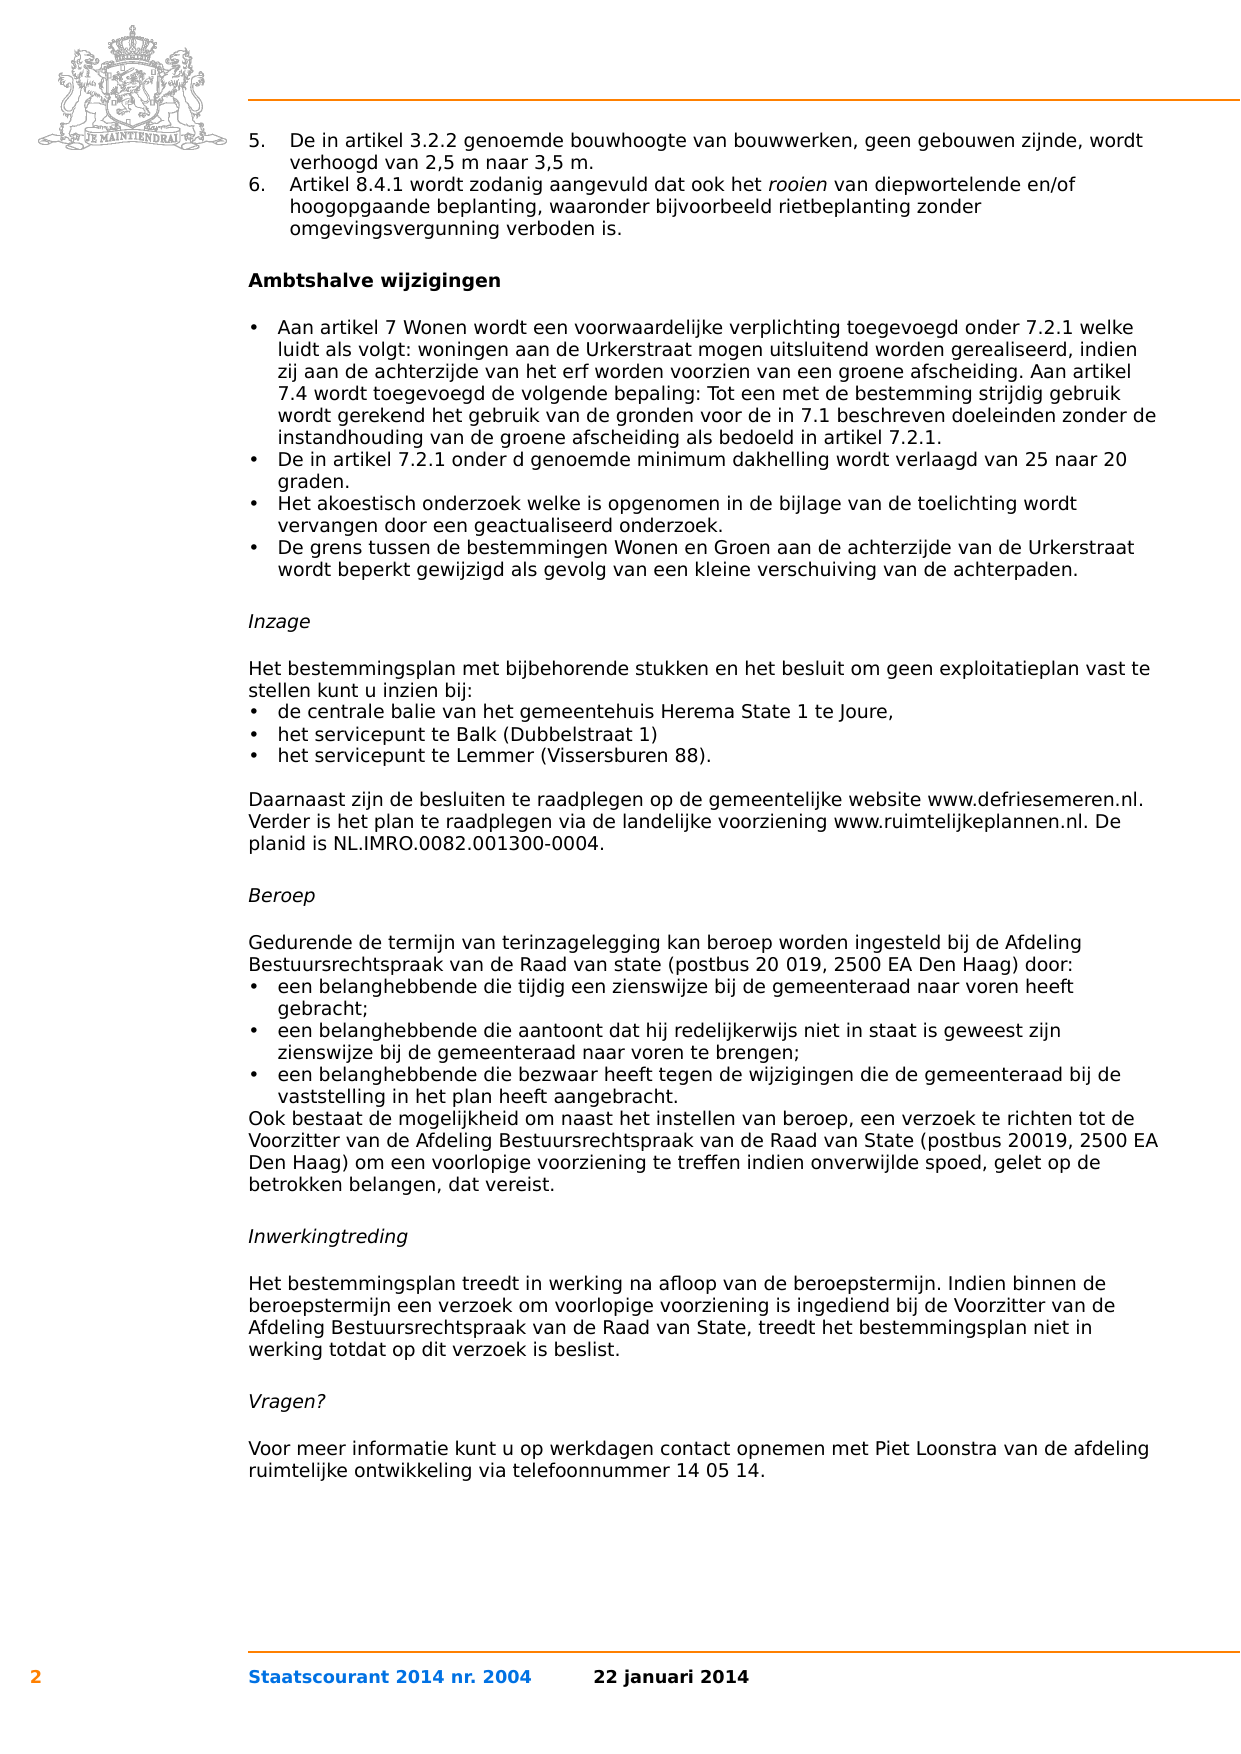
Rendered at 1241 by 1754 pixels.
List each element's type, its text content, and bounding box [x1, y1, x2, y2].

text • Aan artikel 7 Wonen wordt een voorwaardelijke verplichting toegevoegd onder 7.2.1 welke luidt als volgt: woningen aan de Urkerstraat mogen uitsluitend worden gerealiseerd, indien zij aan de achterzijde van het erf worden voorzien van een groene afscheiding. Aan artikel 7.4 wordt toegevoegd de volgende bepaling: Tot een met de bestemming strijdig gebruik wordt gerekend het gebruik van de gronden voor de in 7.1 beschreven doeleinden zonder de instandhouding van de groene afscheiding als bedoeld in artikel 7.2.1. [248, 317, 1163, 449]
text • een belanghebbende die tijdig een zienswijze bij de gemeenteraad naar voren heeft gebracht; [248, 976, 1163, 1020]
text 5. De in artikel 3.2.2 genoemde bouwhoogte van bouwwerken, geen gebouwen zijnde, wordt verhoogd van 2,5 m naar 3,5 m. [248, 130, 1163, 174]
subtitle Beroep [248, 885, 1163, 907]
subtitle Inwerkingtreding [248, 1226, 1163, 1248]
text • De grens tussen de bestemmingen Wonen en Groen aan de achterzijde van de Urkerstraat wordt beperkt gewijzigd als gevolg van een kleine verschuiving van de achterpaden. [248, 537, 1163, 581]
text • de centrale balie van het gemeentehuis Herema State 1 te Joure, [248, 701, 1163, 723]
picture [38, 25, 227, 150]
text Voor meer informatie kunt u op werkdagen contact opnemen met Piet Loonstra van de afdeling ruimtelijke ontwikkeling via telefoonnummer 14 05 14. [248, 1438, 1163, 1482]
text • het servicepunt te Lemmer (Vissersburen 88). [248, 745, 1163, 767]
subtitle Ambtshalve wijzigingen [248, 270, 1163, 292]
text Gedurende de termijn van terinzagelegging kan beroep worden ingesteld bij de Afdeling Bestuursrechtspraak van de Raad van state (postbus 20 019, 2500 EA Den Haag) door: [248, 932, 1163, 976]
subtitle Vragen? [248, 1391, 1163, 1413]
text • Het akoestisch onderzoek welke is opgenomen in de bijlage van de toelichting wordt vervangen door een geactualiseerd onderzoek. [248, 493, 1163, 537]
text 6. Artikel 8.4.1 wordt zodanig aangevuld dat ook het rooien van diepwortelende en/of hoogopgaande beplanting, waaronder bijvoorbeeld rietbeplanting zonder omgevingsvergunning verboden is. [248, 174, 1163, 240]
text Het bestemmingsplan treedt in werking na afloop van de beroepstermijn. Indien binnen de beroepstermijn een verzoek om voorlopige voorziening is ingediend bij de Voorzitter van de Afdeling Bestuursrechtspraak van de Raad van State, treedt het bestemmingsplan niet in werking totdat op dit verzoek is beslist. [248, 1273, 1163, 1361]
text • het servicepunt te Balk (Dubbelstraat 1) [248, 723, 1163, 745]
text • een belanghebbende die bezwaar heeft tegen de wijzigingen die de gemeenteraad bij de vaststelling in het plan heeft aangebracht. [248, 1064, 1163, 1108]
text Ook bestaat de mogelijkheid om naast het instellen van beroep, een verzoek te richten tot de Voorzitter van de Afdeling Bestuursrechtspraak van de Raad van State (postbus 20019, 2500 EA Den Haag) om een voorlopige voorziening te treffen indien onverwijlde spoed, gelet op de betrokken belangen, dat vereist. [248, 1108, 1163, 1196]
subtitle Inzage [248, 611, 1163, 632]
text • een belanghebbende die aantoont dat hij redelijkerwijs niet in staat is geweest zijn zienswijze bij de gemeenteraad naar voren te brengen; [248, 1020, 1163, 1064]
text • De in artikel 7.2.1 onder d genoemde minimum dakhelling wordt verlaagd van 25 naar 20 graden. [248, 449, 1163, 493]
text Daarnaast zijn de besluiten te raadplegen op de gemeentelijke website www.defriesemeren.nl. Verder is het plan te raadplegen via de landelijke voorziening www.ruimtelijkeplannen.nl. De planid is NL.IMRO.0082.001300-0004. [248, 789, 1163, 855]
text Het bestemmingsplan met bijbehorende stukken en het besluit om geen exploitatieplan vast te stellen kunt u inzien bij: [248, 657, 1163, 701]
